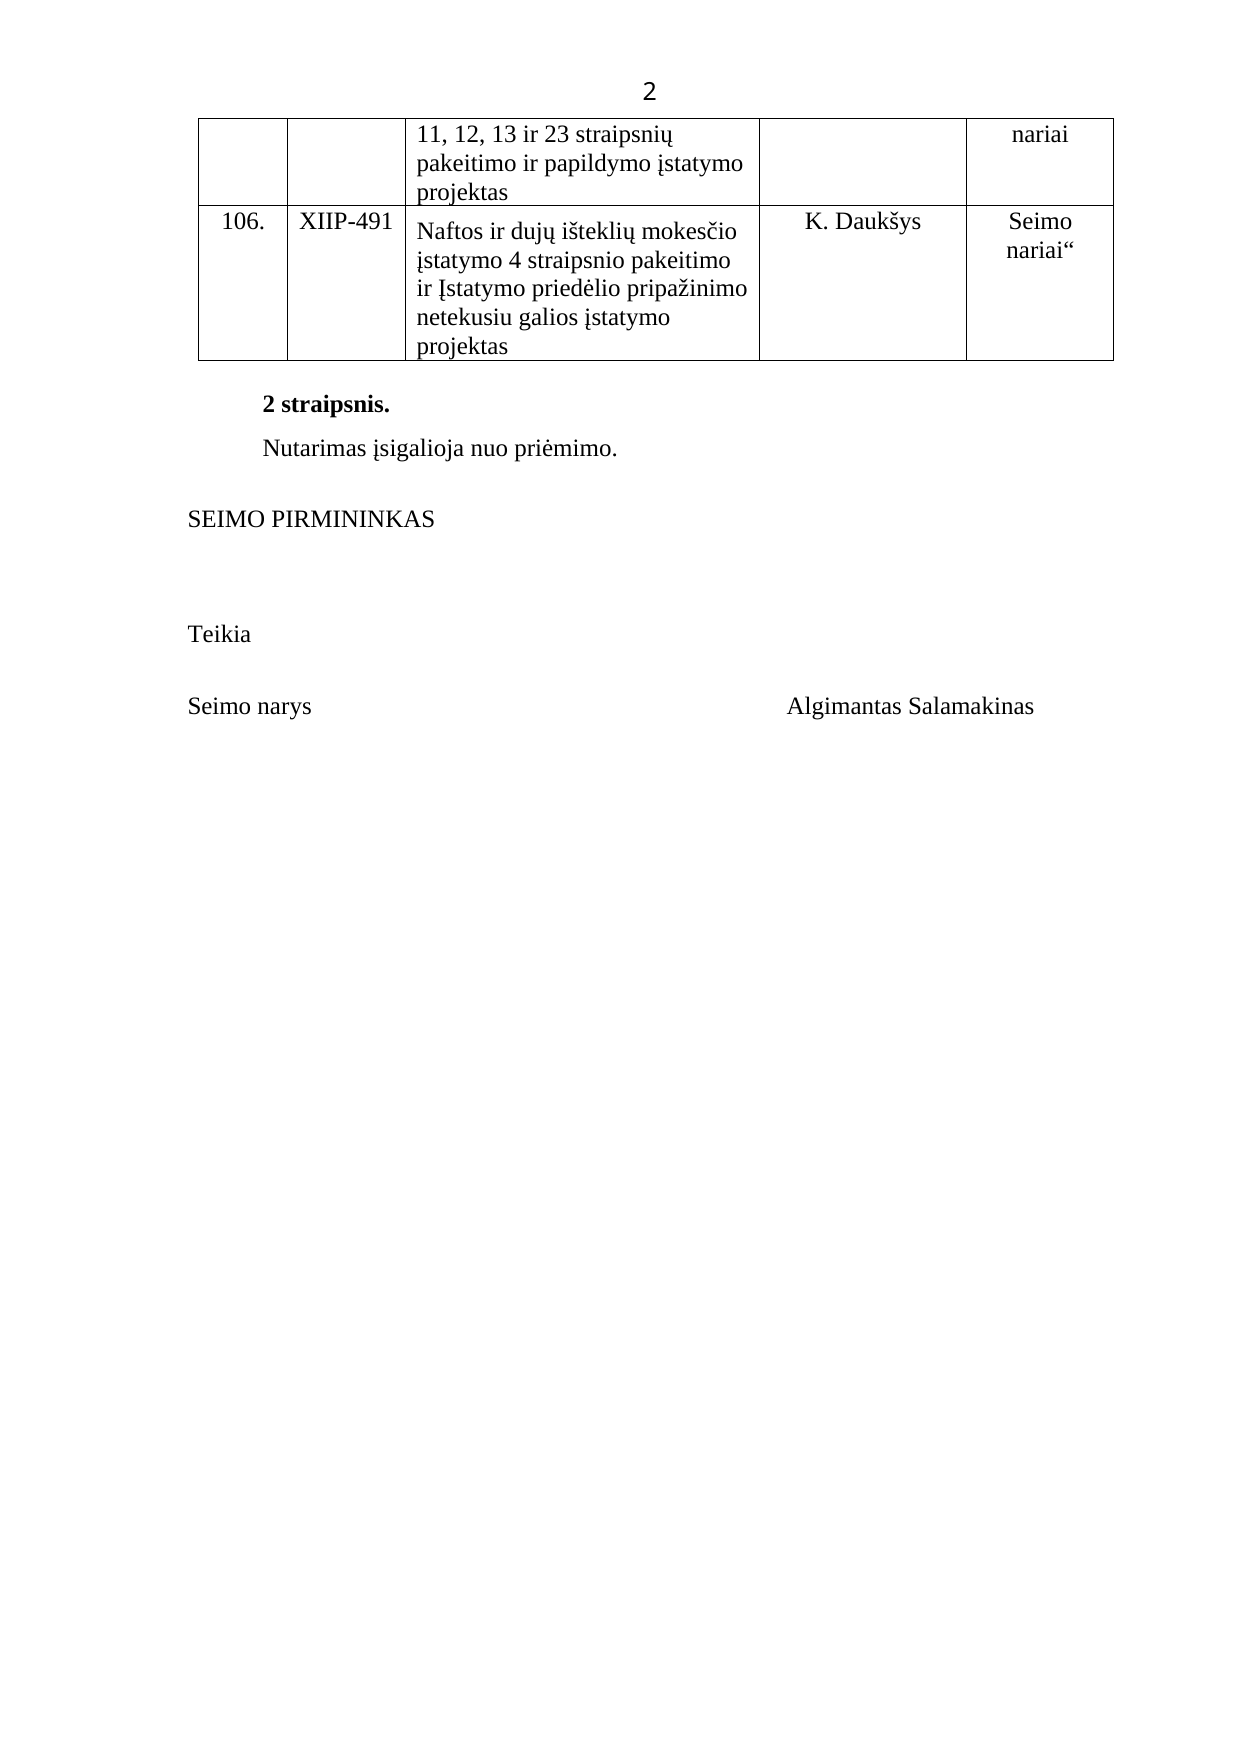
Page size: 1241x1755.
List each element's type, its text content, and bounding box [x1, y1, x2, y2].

text Seimo narys Algimantas Salamakinas [187, 691, 1152, 720]
table_cell K. Daukšys [760, 206, 966, 360]
text Teikia [187, 619, 1152, 648]
text 2 straipsnis. [187, 389, 1152, 418]
table_cell [288, 119, 405, 205]
text SEIMO PIRMININKAS [187, 476, 1152, 533]
table_cell [760, 119, 966, 205]
table_cell Seimo nariai“ [967, 206, 1113, 360]
table_cell Naftos ir dujų išteklių mokesčio įstatymo 4 straipsnio pakeitimo ir Įstatymo priedėlio pripažinimo netekusiu galios įstatymo projektas [406, 206, 759, 360]
table_cell XIIP-491 [288, 206, 405, 360]
text Nutarimas įsigalioja nuo priėmimo. [187, 433, 1152, 461]
table_cell nariai [967, 119, 1113, 205]
table_cell 11, 12, 13 ir 23 straipsnių pakeitimo ir papildymo įstatymo projektas [406, 119, 759, 205]
table_cell [199, 119, 287, 205]
table_cell 106. [199, 206, 287, 360]
